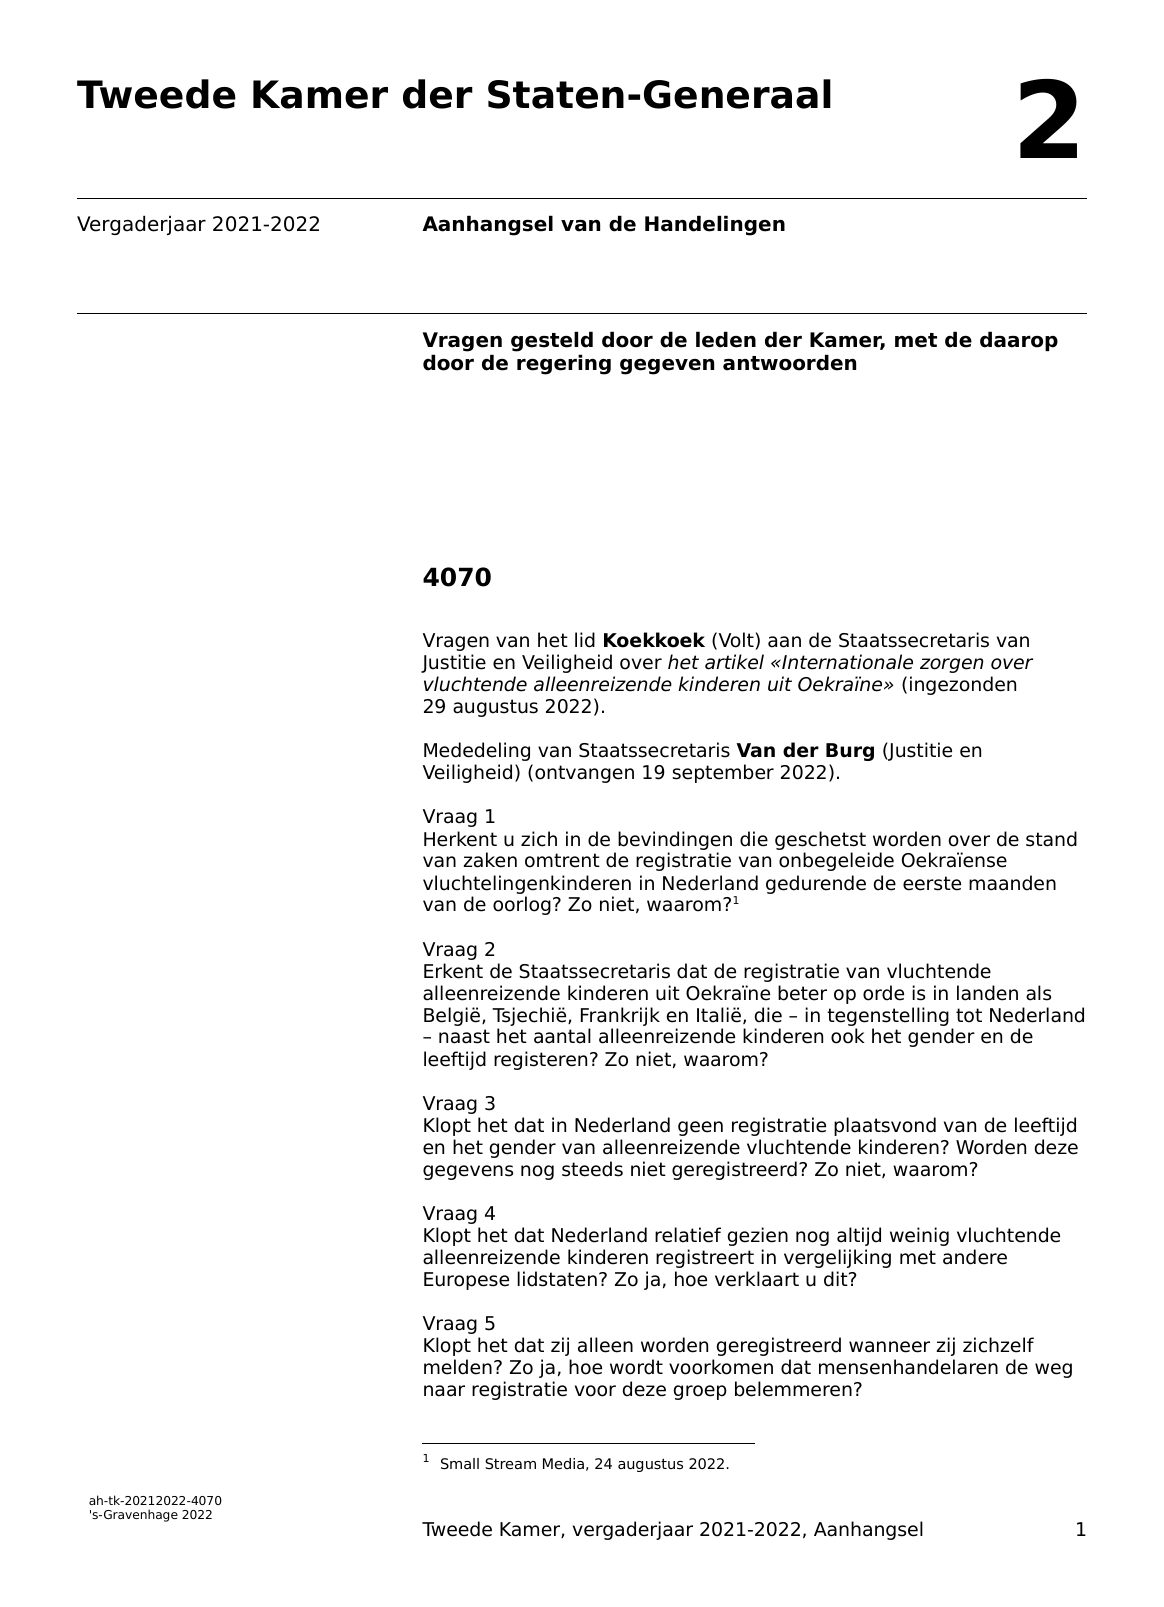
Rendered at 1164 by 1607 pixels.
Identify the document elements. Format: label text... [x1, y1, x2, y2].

text Vraag 1 [422, 806, 1087, 828]
table_cell Aanhangsel van de Handelingen [422, 199, 1087, 313]
table_cell Vragen gesteld door de leden der Kamer, met de daarop door de regering gegeven antwoorden [422, 314, 1087, 375]
text Klopt het dat zij alleen worden geregistreerd wanneer zij zichzelf melden? Zo ja, hoe wordt voorkomen dat mensenhandelaren de weg naar registratie voor deze groep belemmeren? [422, 1335, 1087, 1401]
table_header 2 [886, 59, 1087, 198]
text Vragen van het lid Koekkoek (Volt) aan de Staatssecretaris van Justitie en Veiligheid over het artikel «Internationale zorgen over vluchtende alleenreizende kinderen uit Oekraïne» (ingezonden 29 augustus 2022). [422, 630, 1087, 718]
text Erkent de Staatssecretaris dat de registratie van vluchtende alleenreizende kinderen uit Oekraïne beter op orde is in landen als België, Tsjechië, Frankrijk en Italië, die – in tegenstelling tot Nederland – naast het aantal alleenreizende kinderen ook het gender en de leeftijd registeren? Zo niet, waarom? [422, 961, 1087, 1070]
text Vraag 3 [422, 1093, 1087, 1114]
text Mededeling van Staatssecretaris Van der Burg (Justitie en Veiligheid) (ontvangen 19 september 2022). [422, 740, 1087, 784]
text Klopt het dat in Nederland geen registratie plaatsvond van de leeftijd en het gender van alleenreizende vluchtende kinderen? Worden deze gegevens nog steeds niet geregistreerd? Zo niet, waarom? [422, 1114, 1087, 1181]
table_cell Vergaderjaar 2021-2022 [77, 199, 422, 313]
text Herkent u zich in de bevindingen die geschetst worden over de stand van zaken omtrent de registratie van onbegeleide Oekraïense vluchtelingenkinderen in Nederland gedurende de eerste maanden van de oorlog? Zo niet, waarom? [422, 828, 1087, 916]
text Small Stream Media, 24 augustus 2022. [422, 1452, 1087, 1474]
text 4070 [422, 563, 1087, 592]
text 's-Gravenhage 2022 [88, 1508, 323, 1522]
text Vraag 4 [422, 1203, 1087, 1225]
text Vraag 2 [422, 938, 1087, 961]
table_header Tweede Kamer der Staten-Generaal [77, 59, 886, 198]
table_cell [77, 314, 422, 375]
text Klopt het dat Nederland relatief gezien nog altijd weinig vluchtende alleenreizende kinderen registreert in vergelijking met andere Europese lidstaten? Zo ja, hoe verklaart u dit? [422, 1225, 1087, 1291]
text Vraag 5 [422, 1313, 1087, 1335]
text ah-tk-20212022-4070 [88, 1494, 323, 1508]
